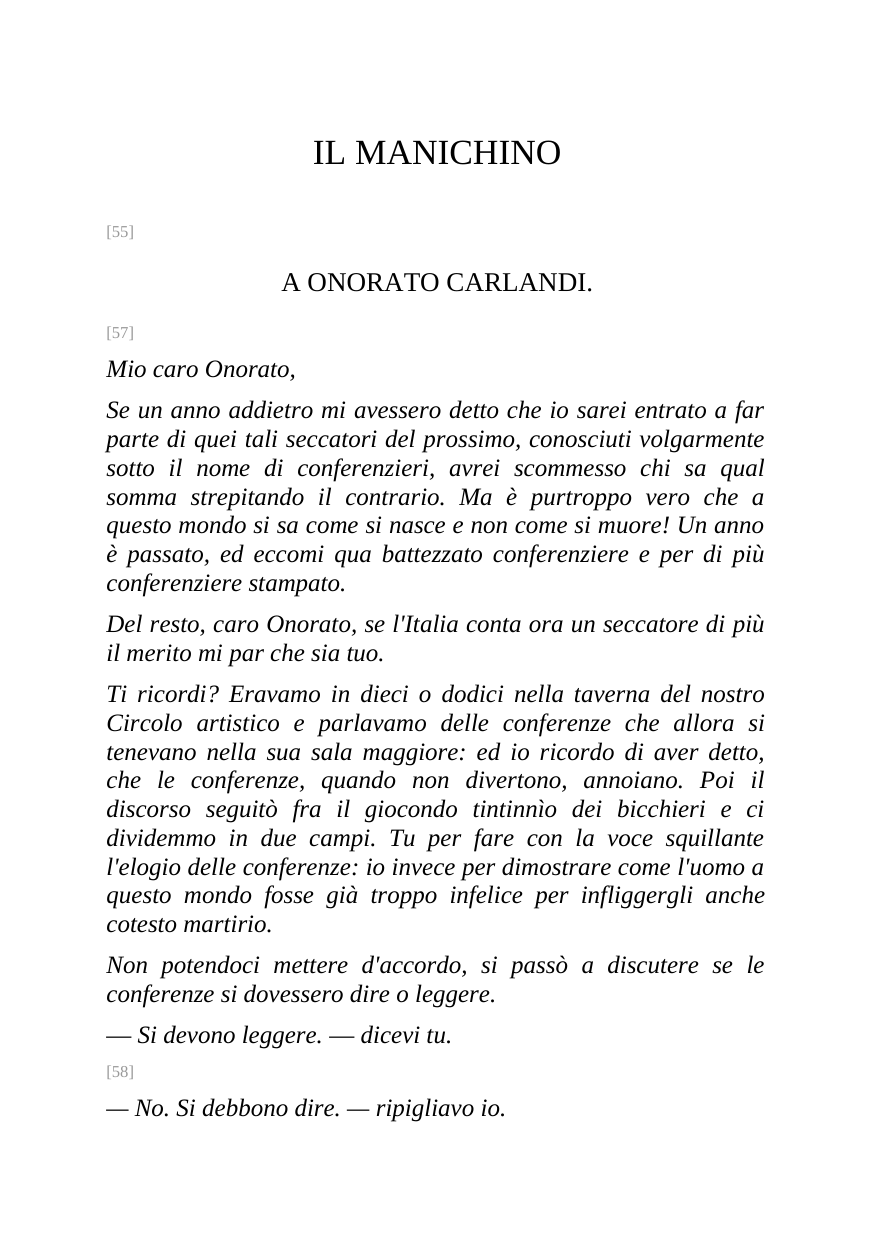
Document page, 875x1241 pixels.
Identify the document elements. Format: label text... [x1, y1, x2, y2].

text [58] [134, 1062, 768, 1081]
title A ONORATO CARLANDI. [106, 266, 768, 297]
text — Si devono leggere. — dicevi tu. [106, 1020, 768, 1049]
text [55] [134, 222, 768, 241]
text Del resto, caro Onorato, se l'Italia conta ora un seccatore di più il merito mi par che sia tuo. [106, 609, 768, 667]
text [57] [106, 322, 768, 342]
text Non potendoci mettere d'accordo, si passò a discutere se le conferenze si dovessero dire o leggere. [106, 950, 768, 1008]
text — No. Si debbono dire. — ripigliavo io. [106, 1093, 768, 1122]
text Mio caro Onorato, [106, 354, 768, 383]
text Ti ricordi? Eravamo in dieci o dodici nella taverna del nostro Circolo artistico e parlavamo delle conferenze che allora si tenevano nella sua sala maggiore: ed io ricordo di aver detto, che le conferenze, quando non divertono, annoiano. Poi il discorso seguitò fra il giocondo tintinnìo dei bicchieri e ci dividemmo in due campi. Tu per fare con la voce squillante l'elogio delle conferenze: io invece per dimostrare come l'uomo a questo mondo fosse già troppo infelice per infliggergli anche cotesto martirio. [106, 679, 768, 938]
subtitle IL MANICHINO [106, 131, 768, 172]
text Se un anno addietro mi avessero detto che io sarei entrato a far parte di quei tali seccatori del prossimo, conosciuti volgarmente sotto il nome di conferenzieri, avrei scommesso chi sa qual somma strepitando il contrario. Ma è purtroppo vero che a questo mondo si sa come si nasce e non come si muore! Un anno è passato, ed eccomi qua battezzato conferenziere e per di più conferenziere stampato. [106, 395, 768, 597]
